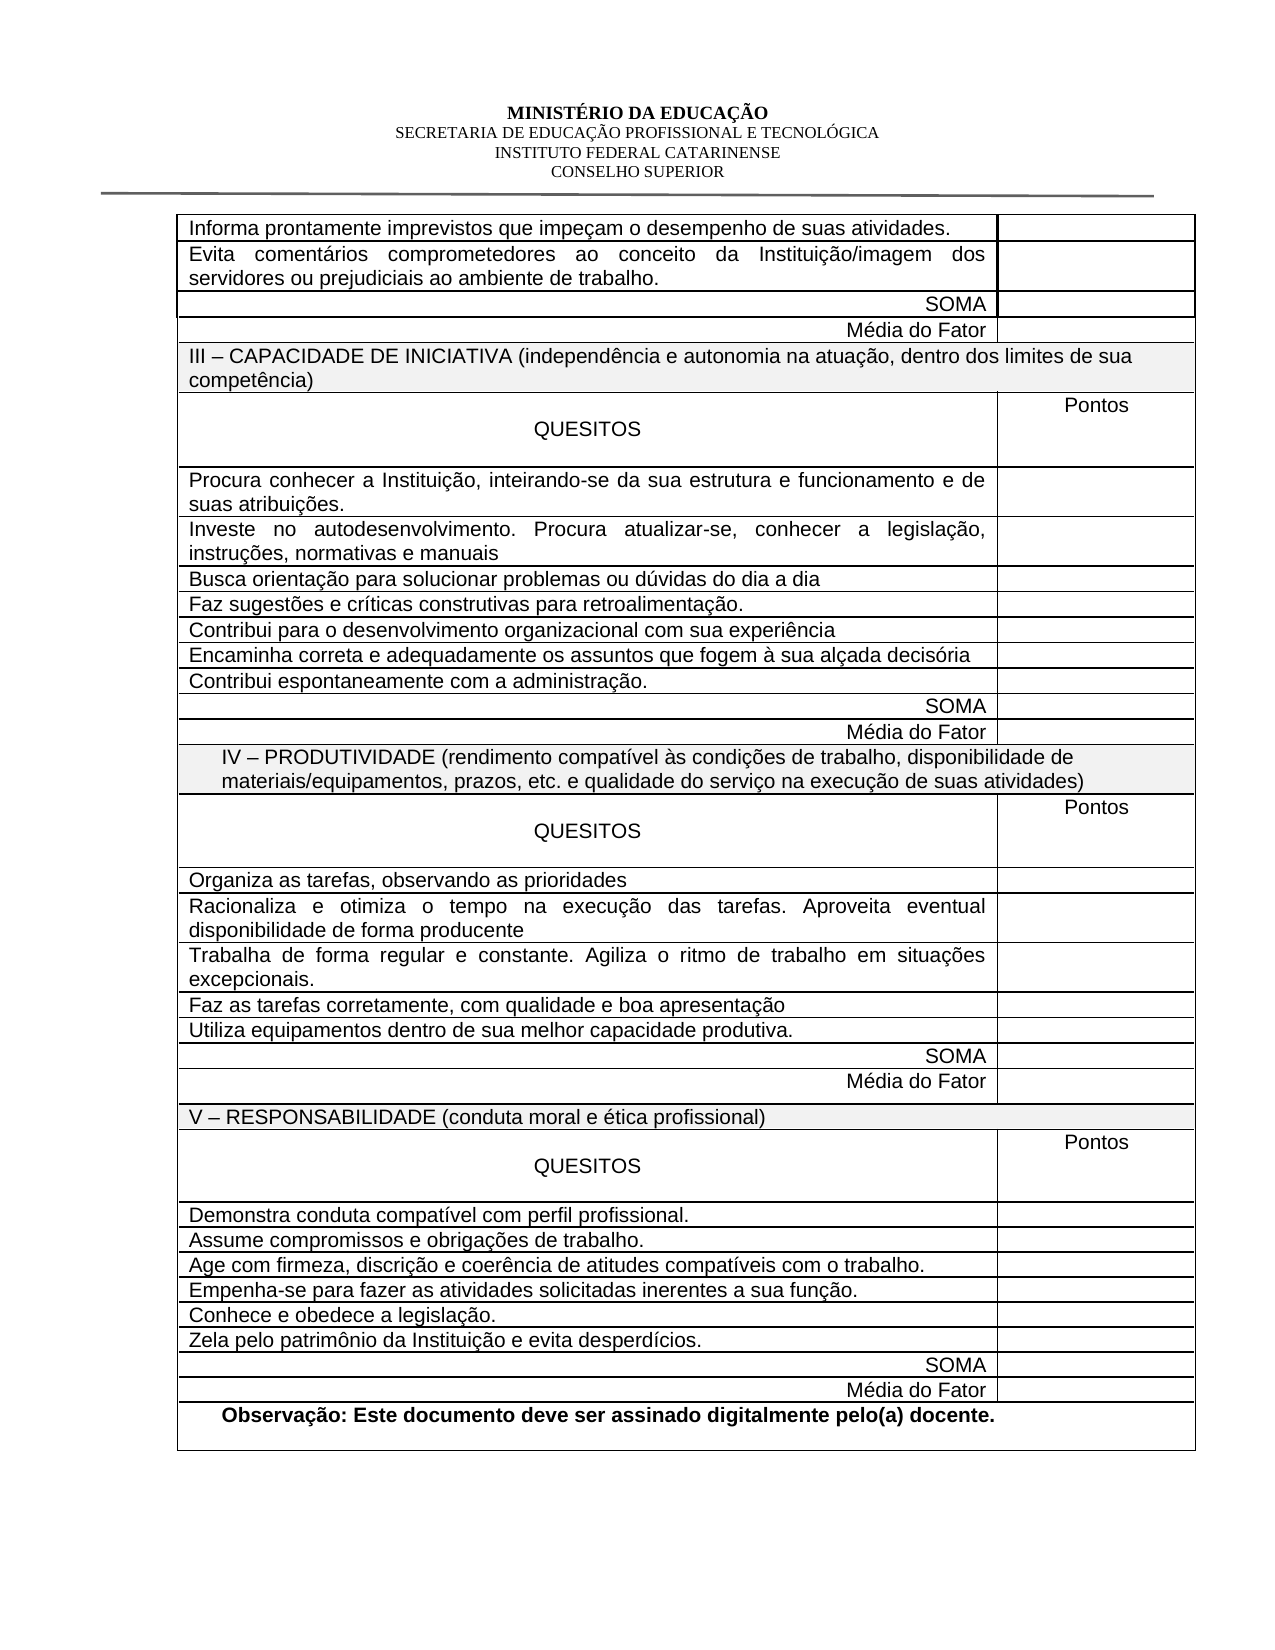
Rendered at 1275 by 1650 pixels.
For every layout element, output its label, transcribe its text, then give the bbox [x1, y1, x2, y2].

table_cell [998, 1201, 1195, 1226]
table_cell Investe no autodesenvolvimento. Procura atualizar-se, conhecer a legislação, instruções, normativas e manuais [178, 517, 997, 565]
table_cell [998, 1276, 1195, 1301]
table_cell Pontos [998, 793, 1195, 867]
table_cell Organiza as tarefas, observando as prioridades [178, 868, 997, 892]
table_cell [998, 667, 1195, 693]
table_cell [998, 867, 1195, 892]
table_cell Demonstra conduta compatível com perfil profissional. [178, 1202, 997, 1226]
table_cell Racionaliza e otimiza o tempo na execução das tarefas. Aproveita eventual disponibilidade de forma producente [178, 893, 997, 942]
table_cell SOMA [178, 1352, 997, 1376]
table_cell Média do Fator [178, 1377, 997, 1401]
table_cell [998, 718, 1195, 744]
table_cell [998, 1326, 1195, 1351]
table_cell Média do Fator [178, 719, 997, 744]
table_cell [999, 292, 1194, 316]
table_cell Média do Fator [178, 1069, 997, 1103]
table_cell [998, 642, 1195, 667]
table_cell Média do Fator [178, 317, 997, 342]
table_cell [998, 1351, 1195, 1376]
table_cell Pontos [998, 391, 1195, 466]
table_cell SOMA [178, 292, 996, 316]
table_cell [998, 1226, 1195, 1251]
table_cell [998, 991, 1195, 1017]
table_cell [999, 242, 1194, 290]
table_cell Busca orientação para solucionar problemas ou dúvidas do dia a dia [178, 566, 997, 591]
table_cell [998, 1376, 1195, 1401]
table_cell Empenha-se para fazer as atividades solicitadas inerentes a sua função. [178, 1277, 997, 1301]
table_cell Conhece e obedece a legislação. [178, 1302, 997, 1326]
table_cell Utiliza equipamentos dentro de sua melhor capacidade produtiva. [178, 1018, 997, 1042]
table_cell SOMA [178, 1043, 997, 1068]
table_cell [998, 591, 1195, 616]
table_cell Contribui espontaneamente com a administração. [178, 668, 997, 693]
table_cell IV – PRODUTIVIDADE (rendimento compatível às condições de trabalho, disponibilidade de materiais/equipamentos, prazos, etc. e qualidade do serviço na execução de suas atividades) [178, 744, 1195, 793]
table_cell Faz sugestões e críticas construtivas para retroalimentação. [178, 592, 997, 616]
table_cell [998, 1017, 1195, 1042]
table_cell QUESITOS [178, 794, 997, 867]
table_cell Observação: Este documento deve ser assinado digitalmente pelo(a) docente. [178, 1401, 1195, 1450]
table_cell V – RESPONSABILIDADE (conduta moral e ética profissional) [178, 1103, 1195, 1128]
table_cell [998, 466, 1195, 516]
table_cell Age com firmeza, discrição e coerência de atitudes compatíveis com o trabalho. [178, 1252, 997, 1276]
table_cell [998, 318, 1195, 342]
table_cell Trabalha de forma regular e constante. Agiliza o ritmo de trabalho em situações excepcionais. [178, 943, 997, 991]
table_cell Procura conhecer a Instituição, inteirando-se da sua estrutura e funcionamento e de suas atribuições. [178, 467, 997, 516]
table_cell QUESITOS [178, 1130, 997, 1201]
table_cell [998, 892, 1195, 942]
table_cell [998, 565, 1195, 591]
table_cell Contribui para o desenvolvimento organizacional com sua experiência [178, 617, 997, 642]
table_cell [998, 1068, 1195, 1103]
table_cell Encaminha correta e adequadamente os assuntos que fogem à sua alçada decisória [178, 643, 997, 667]
table_cell Assume compromissos e obrigações de trabalho. [178, 1227, 997, 1251]
table_cell Informa prontamente imprevistos que impeçam o desempenho de suas atividades. [178, 215, 996, 240]
table_cell [998, 942, 1195, 991]
table_cell QUESITOS [178, 393, 997, 466]
table_cell [998, 693, 1195, 718]
table_cell [999, 215, 1194, 240]
table_cell [998, 1301, 1195, 1326]
table_cell Zela pelo patrimônio da Instituição e evita desperdícios. [178, 1327, 997, 1351]
table_cell SOMA [178, 694, 997, 718]
table_cell [998, 616, 1195, 642]
table_cell Evita comentários comprometedores ao conceito da Instituição/imagem dos servidores ou prejudiciais ao ambiente de trabalho. [178, 242, 996, 290]
table_cell [998, 1042, 1195, 1068]
table_cell [998, 1251, 1195, 1276]
table_cell Pontos [998, 1129, 1195, 1201]
table_cell Faz as tarefas corretamente, com qualidade e boa apresentação [178, 992, 997, 1017]
table_cell III – CAPACIDADE DE INICIATIVA (independência e autonomia na atuação, dentro dos limites de sua competência) [178, 342, 1195, 391]
table_cell [998, 516, 1195, 565]
